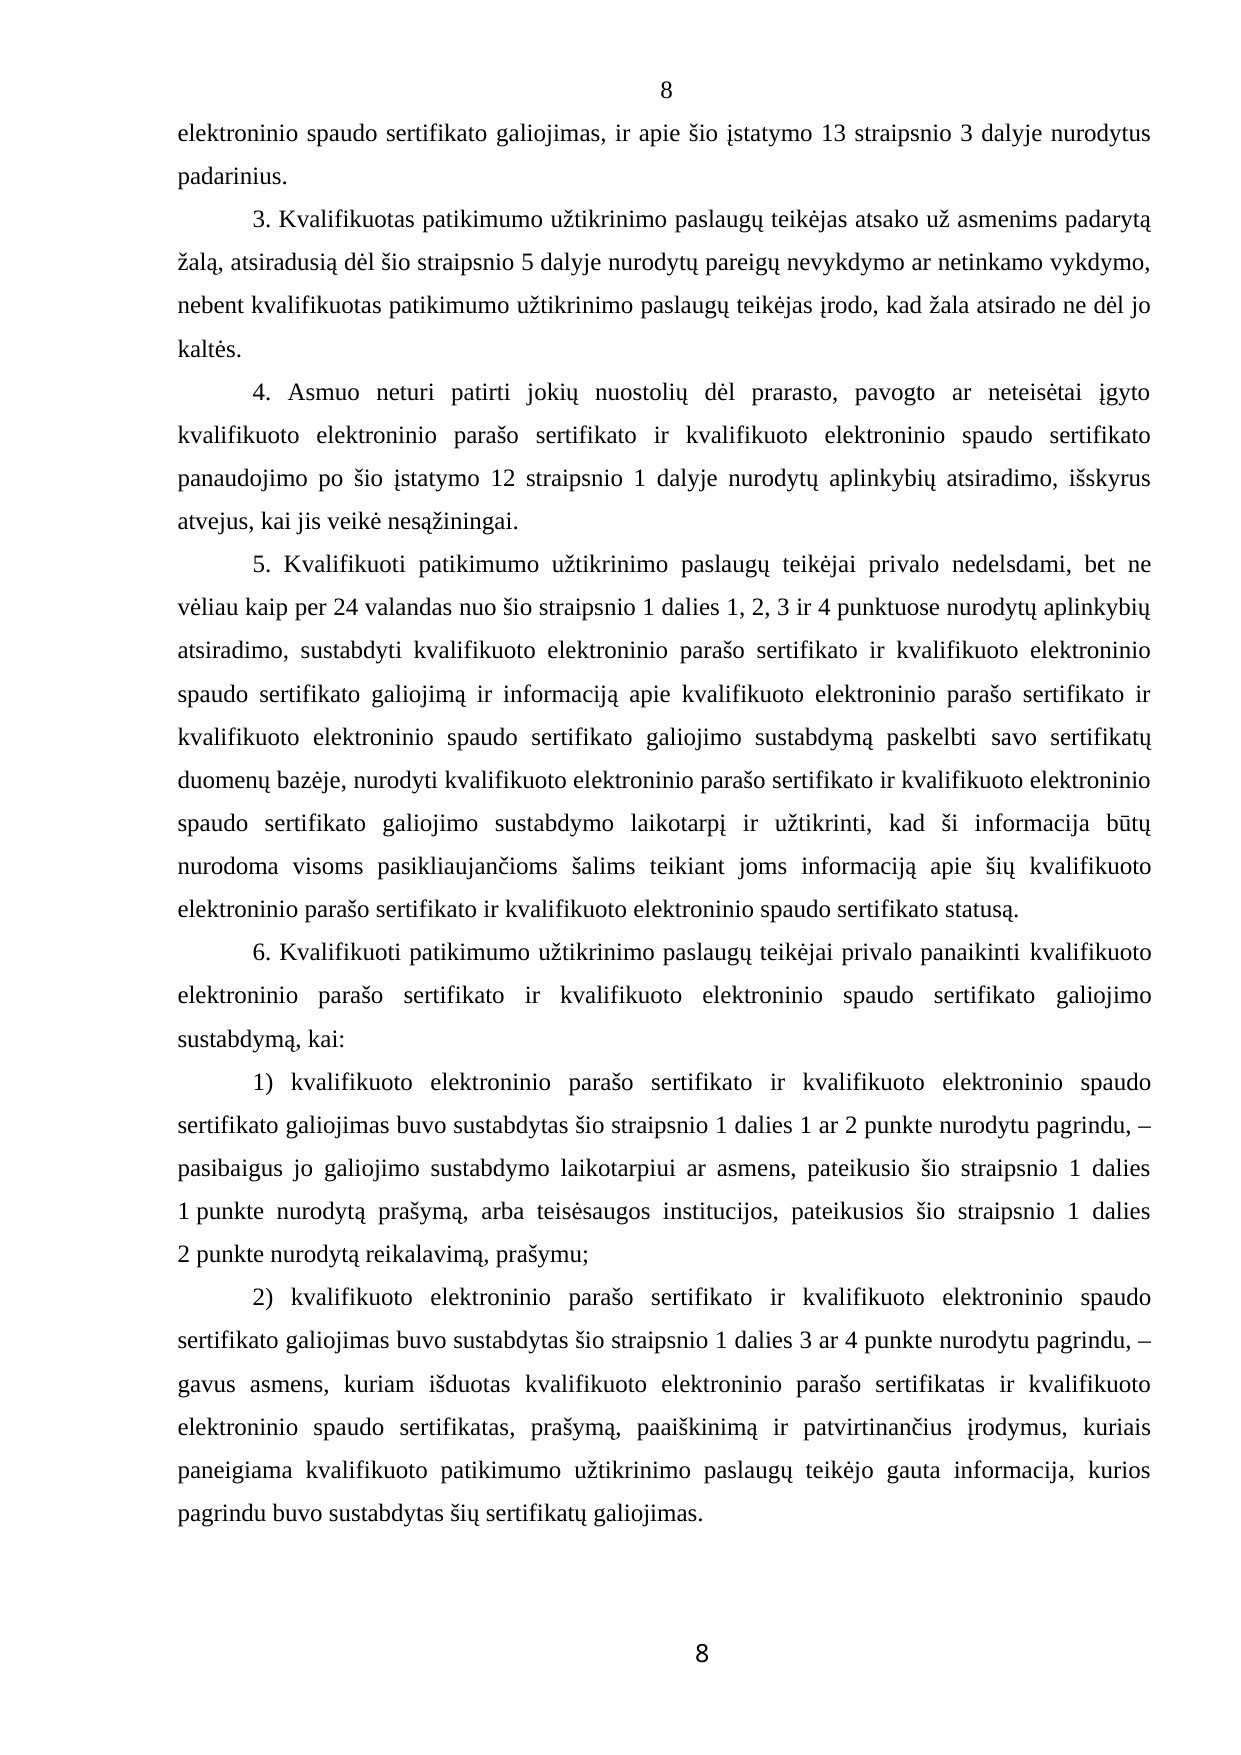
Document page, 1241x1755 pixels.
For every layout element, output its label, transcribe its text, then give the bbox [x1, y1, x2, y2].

text 2) kvalifikuoto elektroninio parašo sertifikato ir kvalifikuoto elektroninio spaudo sertifikato galiojimas buvo sustabdytas šio straipsnio 1 dalies 3 ar 4 punkte nurodytu pagrindu, – gavus asmens, kuriam išduotas kvalifikuoto elektroninio parašo sertifikatas ir kvalifikuoto elektroninio spaudo sertifikatas, prašymą, paaiškinimą ir patvirtinančius įrodymus, kuriais paneigiama kvalifikuoto patikimumo užtikrinimo paslaugų teikėjo gauta informacija, kurios pagrindu buvo sustabdytas šių sertifikatų galiojimas. [177, 1282, 1152, 1527]
text 5. Kvalifikuoti patikimumo užtikrinimo paslaugų teikėjai privalo nedelsdami, bet ne vėliau kaip per 24 valandas nuo šio straipsnio 1 dalies 1, 2, 3 ir 4 punktuose nurodytų aplinkybių atsiradimo, sustabdyti kvalifikuoto elektroninio parašo sertifikato ir kvalifikuoto elektroninio spaudo sertifikato galiojimą ir informaciją apie kvalifikuoto elektroninio parašo sertifikato ir kvalifikuoto elektroninio spaudo sertifikato galiojimo sustabdymą paskelbti savo sertifikatų duomenų bazėje, nurodyti kvalifikuoto elektroninio parašo sertifikato ir kvalifikuoto elektroninio spaudo sertifikato galiojimo sustabdymo laikotarpį ir užtikrinti, kad ši informacija būtų nurodoma visoms pasikliaujančioms šalims teikiant joms informaciją apie šių kvalifikuoto elektroninio parašo sertifikato ir kvalifikuoto elektroninio spaudo sertifikato statusą. [177, 549, 1152, 923]
text elektroninio spaudo sertifikato galiojimas, ir apie šio įstatymo 13 straipsnio 3 dalyje nurodytus padarinius. [177, 118, 1152, 190]
text 4. Asmuo neturi patirti jokių nuostolių dėl prarasto, pavogto ar neteisėtai įgyto kvalifikuoto elektroninio parašo sertifikato ir kvalifikuoto elektroninio spaudo sertifikato panaudojimo po šio įstatymo 12 straipsnio 1 dalyje nurodytų aplinkybių atsiradimo, išskyrus atvejus, kai jis veikė nesąžiningai. [177, 377, 1152, 535]
text 6. Kvalifikuoti patikimumo užtikrinimo paslaugų teikėjai privalo panaikinti kvalifikuoto elektroninio parašo sertifikato ir kvalifikuoto elektroninio spaudo sertifikato galiojimo sustabdymą, kai: [177, 937, 1152, 1052]
text 1) kvalifikuoto elektroninio parašo sertifikato ir kvalifikuoto elektroninio spaudo sertifikato galiojimas buvo sustabdytas šio straipsnio 1 dalies 1 ar 2 punkte nurodytu pagrindu, – pasibaigus jo galiojimo sustabdymo laikotarpiui ar asmens, pateikusio šio straipsnio 1 dalies 1 punkte nurodytą prašymą, arba teisėsaugos institucijos, pateikusios šio straipsnio 1 dalies 2 punkte nurodytą reikalavimą, prašymu; [177, 1067, 1152, 1268]
text 3. Kvalifikuotas patikimumo užtikrinimo paslaugų teikėjas atsako už asmenims padarytą žalą, atsiradusią dėl šio straipsnio 5 dalyje nurodytų pareigų nevykdymo ar netinkamo vykdymo, nebent kvalifikuotas patikimumo užtikrinimo paslaugų teikėjas įrodo, kad žala atsirado ne dėl jo kaltės. [177, 204, 1152, 362]
